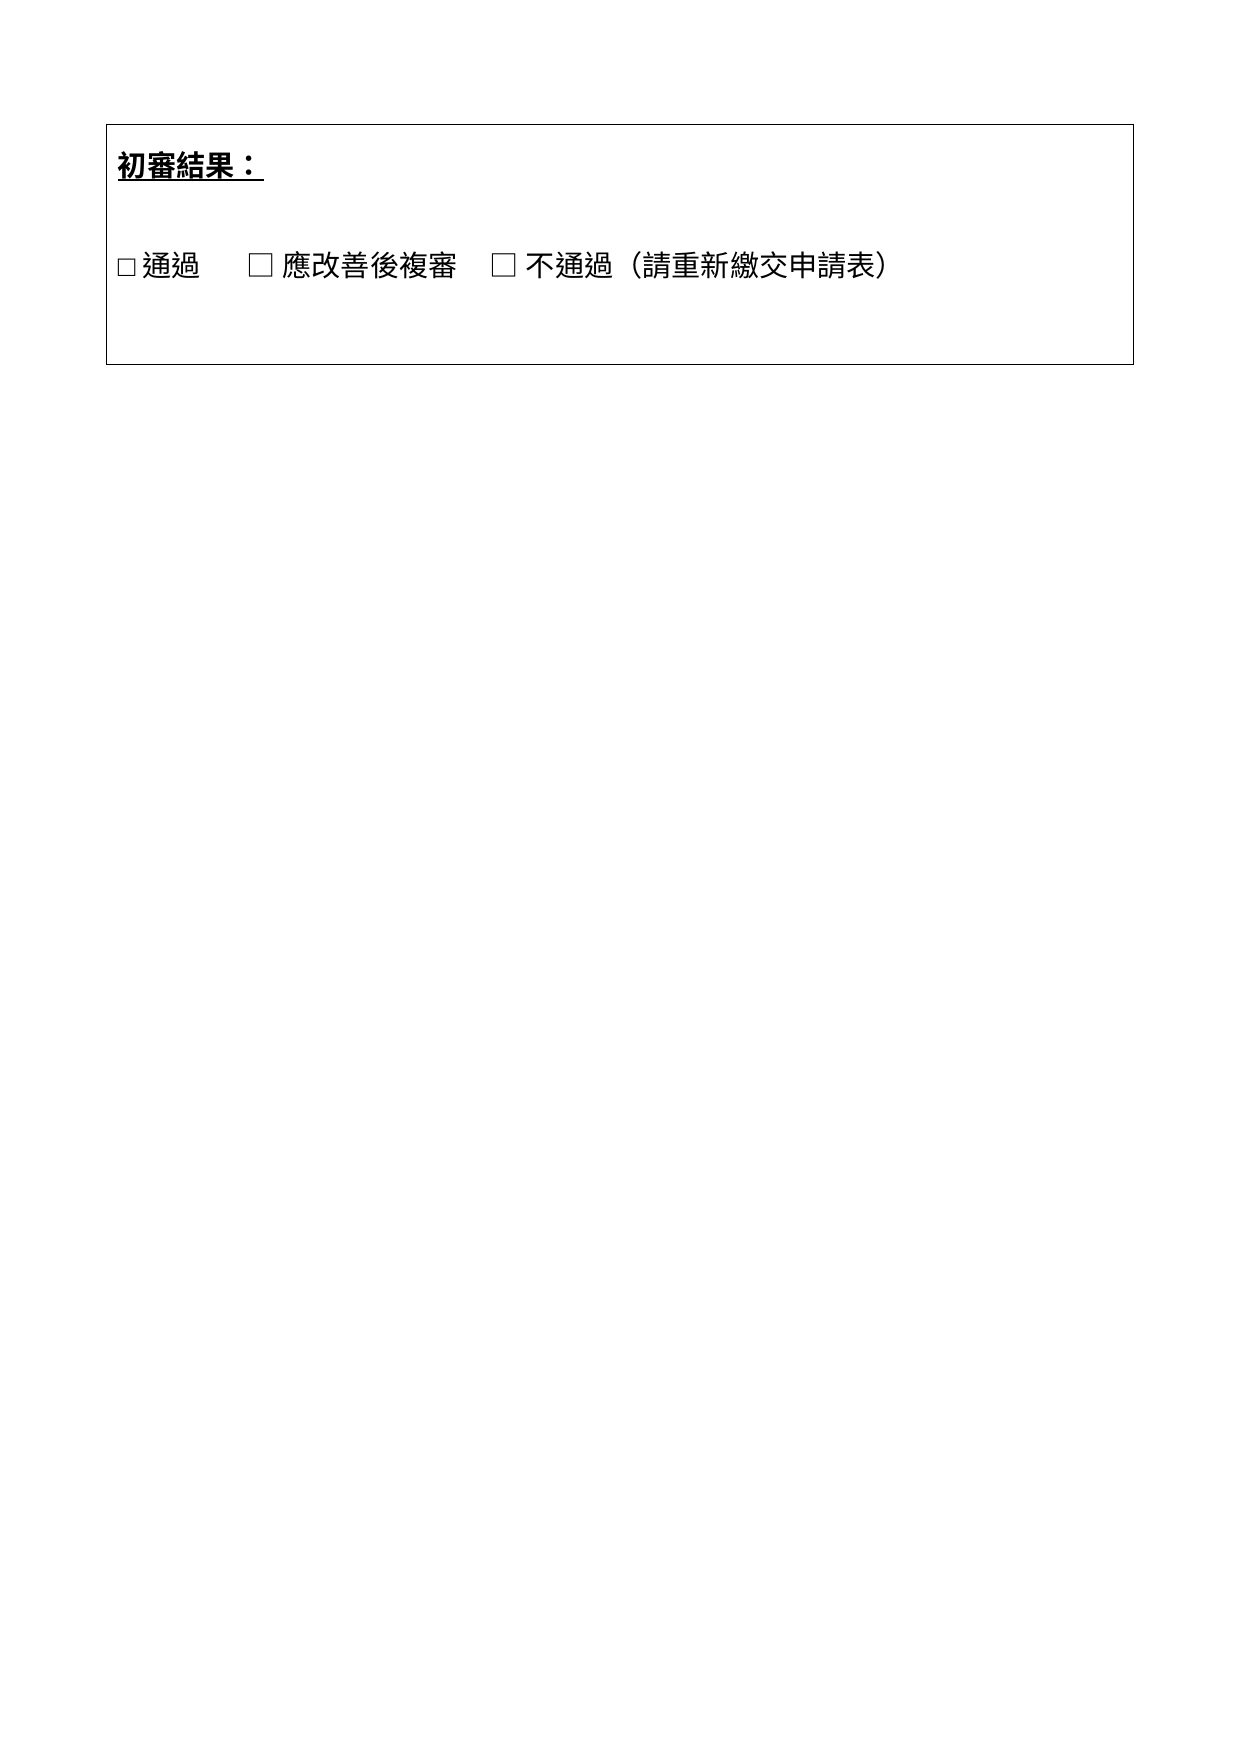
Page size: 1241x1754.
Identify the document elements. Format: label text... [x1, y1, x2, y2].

table_cell 初審結果： □ 通過 □ 應改善後複審 □ 不通過（請重新繳交申請表） [107, 125, 1133, 364]
